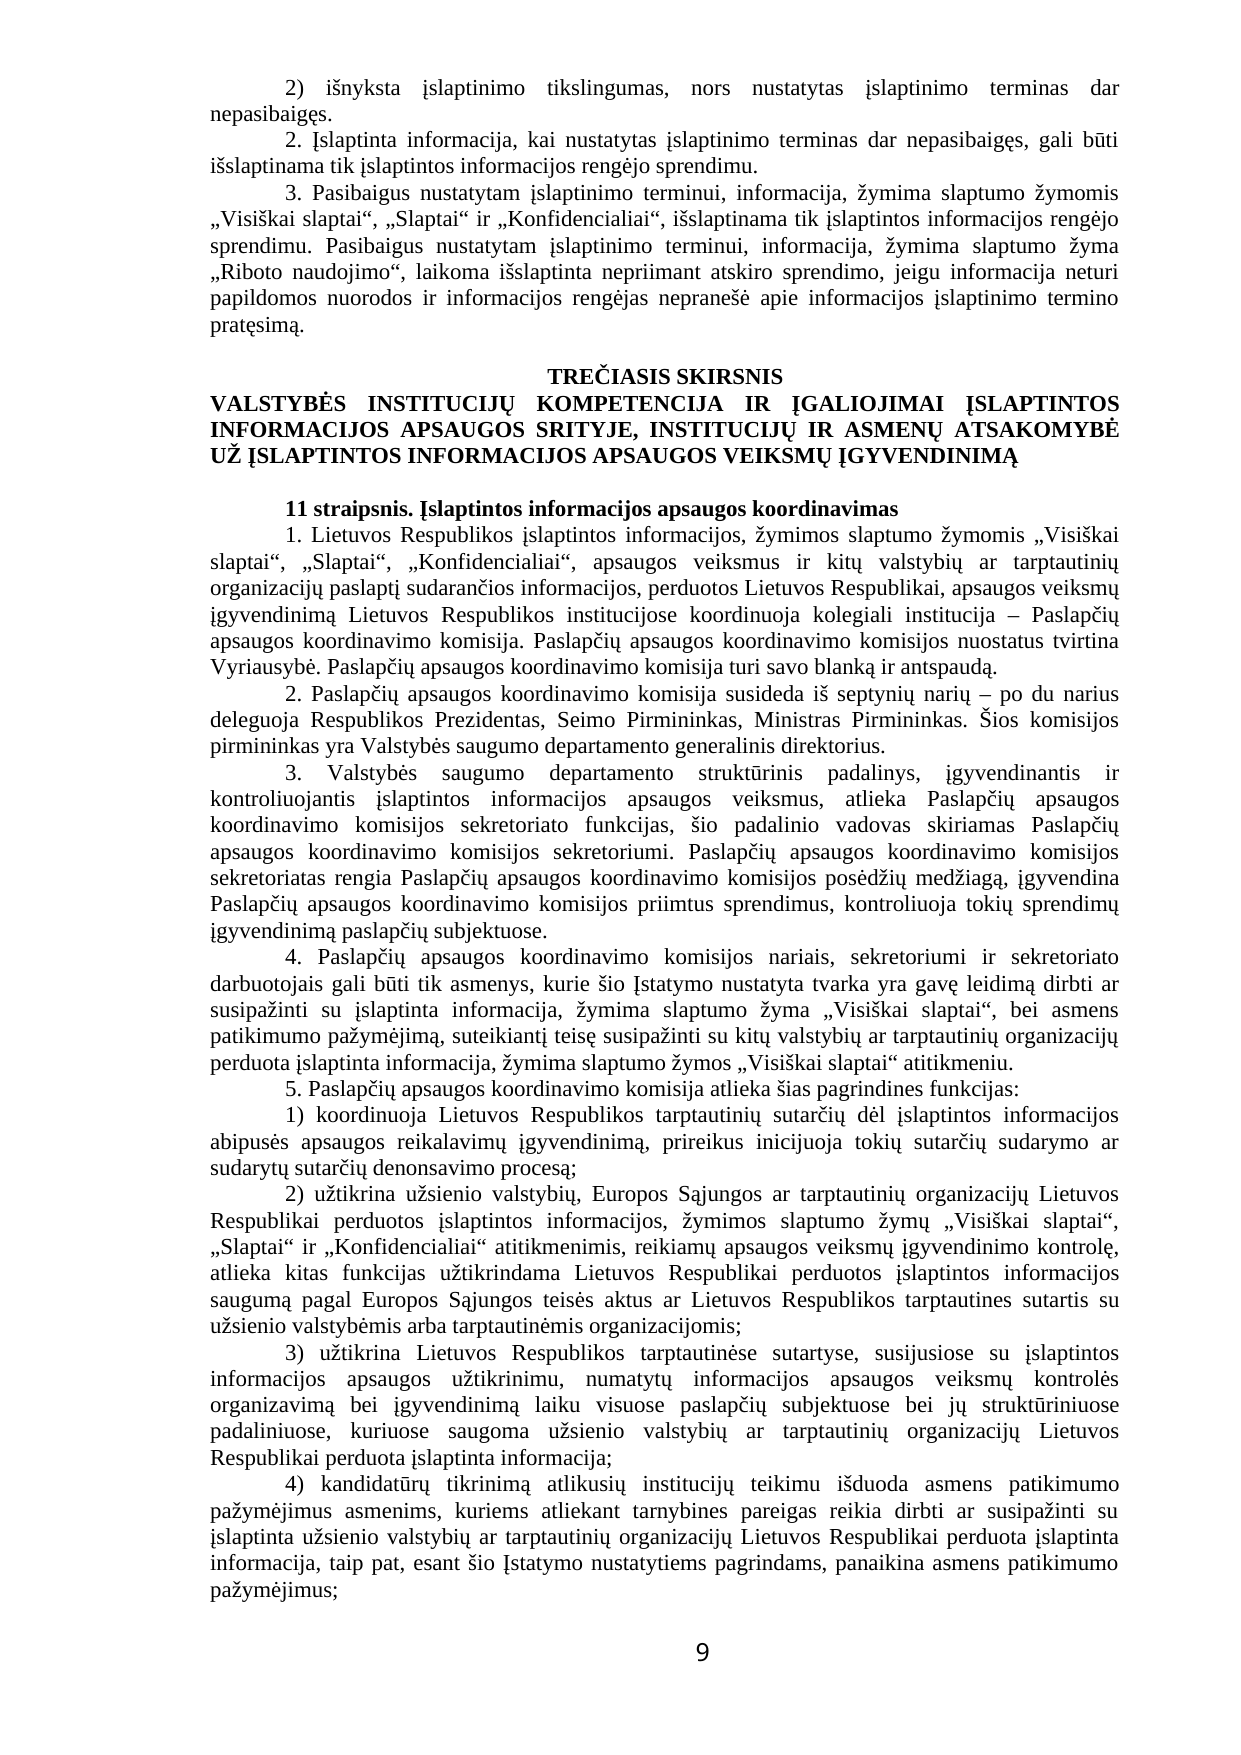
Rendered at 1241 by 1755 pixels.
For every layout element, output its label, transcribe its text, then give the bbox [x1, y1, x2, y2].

text 1) koordinuoja Lietuvos Respublikos tarptautinių sutarčių dėl įslaptintos informacijos abipusės apsaugos reikalavimų įgyvendinimą, prireikus inicijuoja tokių sutarčių sudarymo ar sudarytų sutarčių denonsavimo procesą; [210, 1101, 1120, 1180]
text 3. Valstybės saugumo departamento struktūrinis padalinys, įgyvendinantis ir kontroliuojantis įslaptintos informacijos apsaugos veiksmus, atlieka Paslapčių apsaugos koordinavimo komisijos sekretoriato funkcijas, šio padalinio vadovas skiriamas Paslapčių apsaugos koordinavimo komisijos sekretoriumi. Paslapčių apsaugos koordinavimo komisijos sekretoriatas rengia Paslapčių apsaugos koordinavimo komisijos posėdžių medžiagą, įgyvendina Paslapčių apsaugos koordinavimo komisijos priimtus sprendimus, kontroliuoja tokių sprendimų įgyvendinimą paslapčių subjektuose. [210, 759, 1120, 943]
text 2. Įslaptinta informacija, kai nustatytas įslaptinimo terminas dar nepasibaigęs, gali būti išslaptinama tik įslaptintos informacijos rengėjo sprendimu. [210, 126, 1120, 179]
text 2) išnyksta įslaptinimo tikslingumas, nors nustatytas įslaptinimo terminas dar nepasibaigęs. [210, 73, 1120, 126]
text 2. Paslapčių apsaugos koordinavimo komisija susideda iš septynių narių – po du narius deleguoja Respublikos Prezidentas, Seimo Pirmininkas, Ministras Pirmininkas. Šios komisijos pirmininkas yra Valstybės saugumo departamento generalinis direktorius. [210, 680, 1120, 759]
text 3. Pasibaigus nustatytam įslaptinimo terminui, informacija, žymima slaptumo žymomis „Visiškai slaptai“, „Slaptai“ ir „Konfidencialiai“, išslaptinama tik įslaptintos informacijos rengėjo sprendimu. Pasibaigus nustatytam įslaptinimo terminui, informacija, žymima slaptumo žyma „Riboto naudojimo“, laikoma išslaptinta nepriimant atskiro sprendimo, jeigu informacija neturi papildomos nuorodos ir informacijos rengėjas nepranešė apie informacijos įslaptinimo termino pratęsimą. [210, 179, 1120, 337]
text VALSTYBĖS INSTITUCIJŲ KOMPETENCIJA IR ĮGALIOJIMAI ĮSLAPTINTOS INFORMACIJOS APSAUGOS SRITYJE, INSTITUCIJŲ IR ASMENŲ ATSAKOMYBĖ UŽ ĮSLAPTINTOS INFORMACIJOS APSAUGOS VEIKSMŲ ĮGYVENDINIMĄ [210, 390, 1120, 469]
text 5. Paslapčių apsaugos koordinavimo komisija atlieka šias pagrindines funkcijas: [210, 1075, 1120, 1101]
text 2) užtikrina užsienio valstybių, Europos Sąjungos ar tarptautinių organizacijų Lietuvos Respublikai perduotos įslaptintos informacijos, žymimos slaptumo žymų „Visiškai slaptai“, „Slaptai“ ir „Konfidencialiai“ atitikmenimis, reikiamų apsaugos veiksmų įgyvendinimo kontrolę, atlieka kitas funkcijas užtikrindama Lietuvos Respublikai perduotos įslaptintos informacijos saugumą pagal Europos Sąjungos teisės aktus ar Lietuvos Respublikos tarptautines sutartis su užsienio valstybėmis arba tarptautinėmis organizacijomis; [210, 1180, 1120, 1338]
text 1. Lietuvos Respublikos įslaptintos informacijos, žymimos slaptumo žymomis „Visiškai slaptai“, „Slaptai“, „Konfidencialiai“, apsaugos veiksmus ir kitų valstybių ar tarptautinių organizacijų paslaptį sudarančios informacijos, perduotos Lietuvos Respublikai, apsaugos veiksmų įgyvendinimą Lietuvos Respublikos institucijose koordinuoja kolegiali institucija – Paslapčių apsaugos koordinavimo komisija. Paslapčių apsaugos koordinavimo komisijos nuostatus tvirtina Vyriausybė. Paslapčių apsaugos koordinavimo komisija turi savo blanką ir antspaudą. [210, 522, 1120, 680]
text TREČIASIS SKIRSNIS [210, 363, 1120, 390]
text 3) užtikrina Lietuvos Respublikos tarptautinėse sutartyse, susijusiose su įslaptintos informacijos apsaugos užtikrinimu, numatytų informacijos apsaugos veiksmų kontrolės organizavimą bei įgyvendinimą laiku visuose paslapčių subjektuose bei jų struktūriniuose padaliniuose, kuriuose saugoma užsienio valstybių ar tarptautinių organizacijų Lietuvos Respublikai perduota įslaptinta informacija; [210, 1338, 1120, 1470]
text 11 straipsnis. Įslaptintos informacijos apsaugos koordinavimas [210, 495, 1120, 522]
text 4) kandidatūrų tikrinimą atlikusių institucijų teikimu išduoda asmens patikimumo pažymėjimus asmenims, kuriems atliekant tarnybines pareigas reikia dirbti ar susipažinti su įslaptinta užsienio valstybių ar tarptautinių organizacijų Lietuvos Respublikai perduota įslaptinta informacija, taip pat, esant šio Įstatymo nustatytiems pagrindams, panaikina asmens patikimumo pažymėjimus; [210, 1470, 1120, 1602]
text 4. Paslapčių apsaugos koordinavimo komisijos nariais, sekretoriumi ir sekretoriato darbuotojais gali būti tik asmenys, kurie šio Įstatymo nustatyta tvarka yra gavę leidimą dirbti ar susipažinti su įslaptinta informacija, žymima slaptumo žyma „Visiškai slaptai“, bei asmens patikimumo pažymėjimą, suteikiantį teisę susipažinti su kitų valstybių ar tarptautinių organizacijų perduota įslaptinta informacija, žymima slaptumo žymos „Visiškai slaptai“ atitikmeniu. [210, 943, 1120, 1075]
